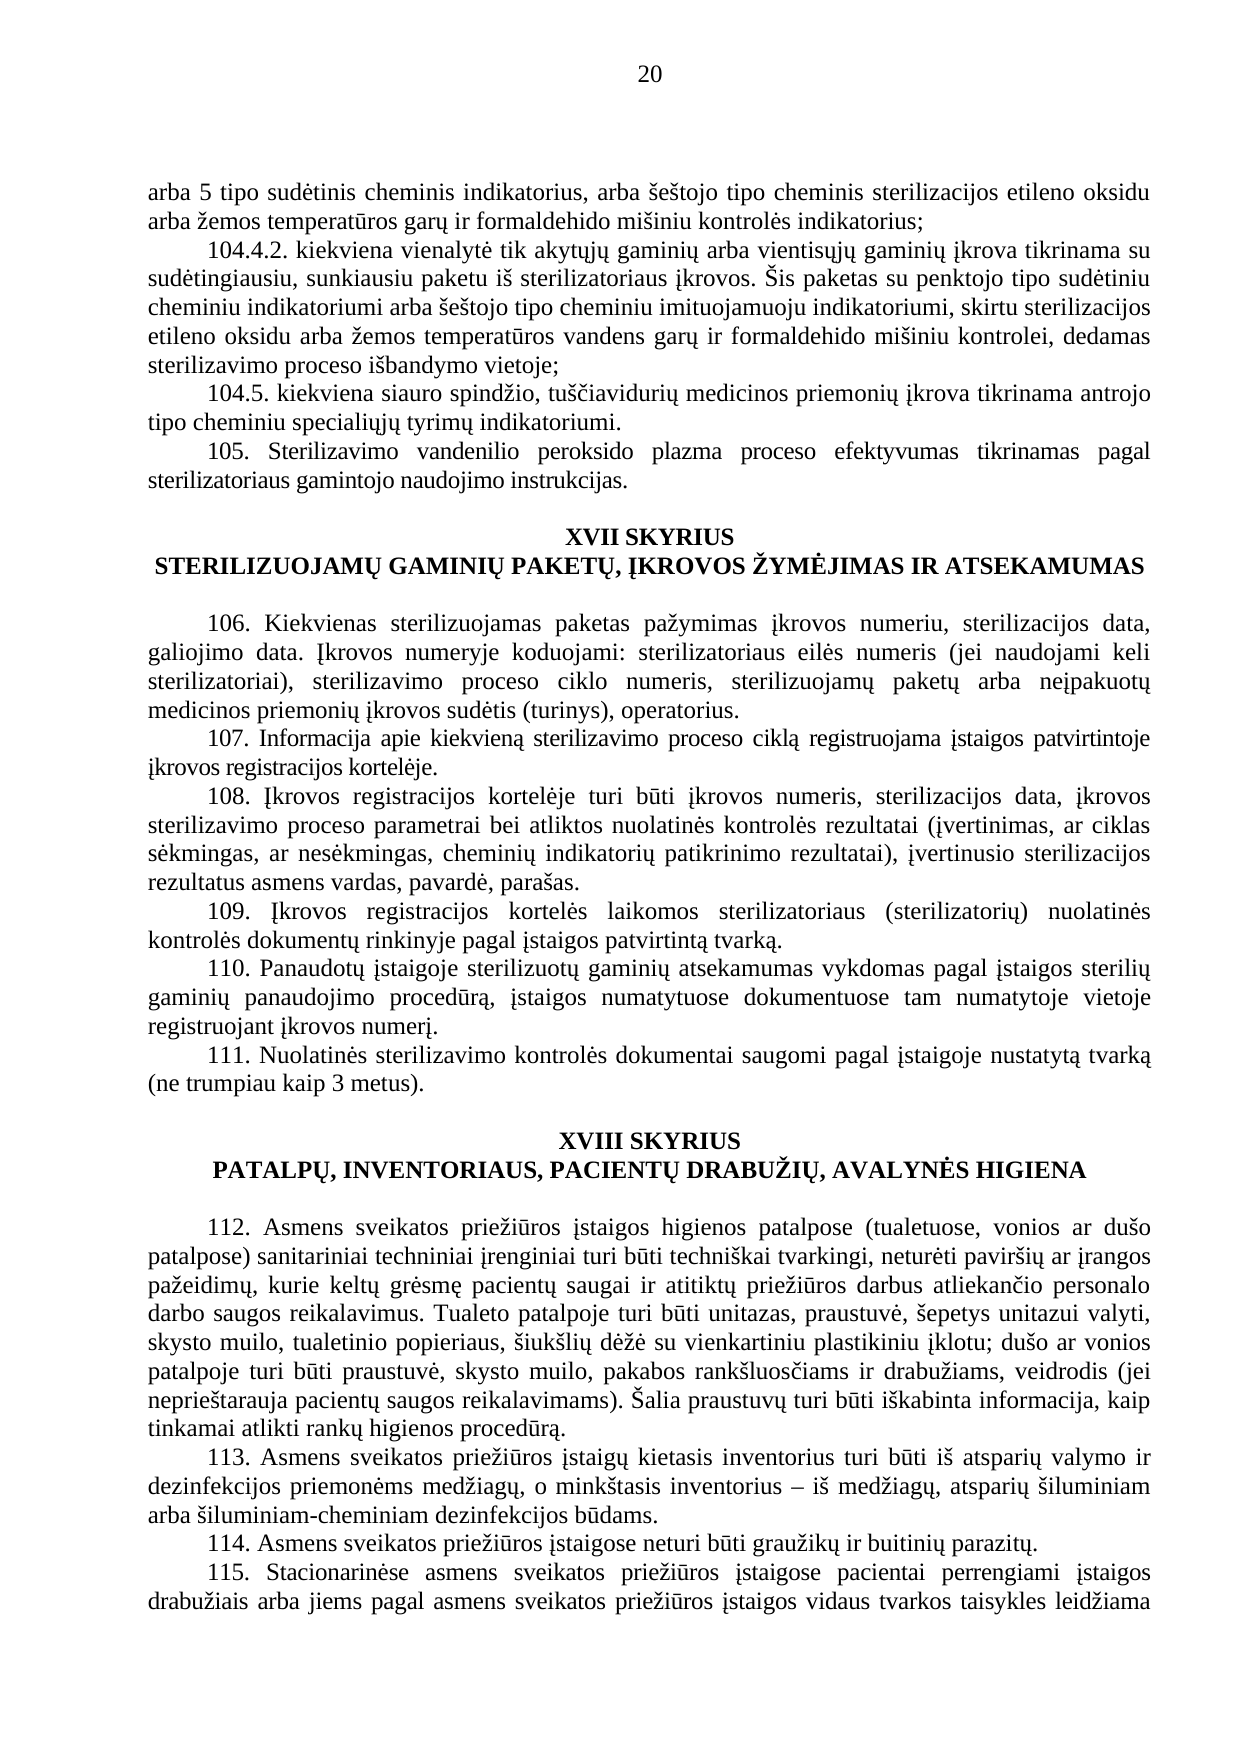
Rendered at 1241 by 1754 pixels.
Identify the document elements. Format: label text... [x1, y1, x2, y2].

text 111. Nuolatinės sterilizavimo kontrolės dokumentai saugomi pagal įstaigoje nustatytą tvarką (ne trumpiau kaip 3 metus). [148, 1040, 1152, 1097]
text 108. Įkrovos registracijos kortelėje turi būti įkrovos numeris, sterilizacijos data, įkrovos sterilizavimo proceso parametrai bei atliktos nuolatinės kontrolės rezultatai (įvertinimas, ar ciklas sėkmingas, ar nesėkmingas, cheminių indikatorių patikrinimo rezultatai), įvertinusio sterilizacijos rezultatus asmens vardas, pavardė, parašas. [148, 781, 1152, 896]
text 109. Įkrovos registracijos kortelės laikomos sterilizatoriaus (sterilizatorių) nuolatinės kontrolės dokumentų rinkinyje pagal įstaigos patvirtintą tvarką. [148, 896, 1152, 953]
text 114. Asmens sveikatos priežiūros įstaigose neturi būti graužikų ir buitinių parazitų. [148, 1528, 1152, 1557]
text 104.4.2. kiekviena vienalytė tik akytųjų gaminių arba vientisųjų gaminių įkrova tikrinama su sudėtingiausiu, sunkiausiu paketu iš sterilizatoriaus įkrovos. Šis paketas su penktojo tipo sudėtiniu cheminiu indikatoriumi arba šeštojo tipo cheminiu imituojamuoju indikatoriumi, skirtu sterilizacijos etileno oksidu arba žemos temperatūros vandens garų ir formaldehido mišiniu kontrolei, dedamas sterilizavimo proceso išbandymo vietoje; [148, 235, 1152, 378]
text 113. Asmens sveikatos priežiūros įstaigų kietasis inventorius turi būti iš atsparių valymo ir dezinfekcijos priemonėms medžiagų, o minkštasis inventorius – iš medžiagų, atsparių šiluminiam arba šiluminiam-cheminiam dezinfekcijos būdams. [148, 1442, 1152, 1528]
text 110. Panaudotų įstaigoje sterilizuotų gaminių atsekamumas vykdomas pagal įstaigos sterilių gaminių panaudojimo procedūrą, įstaigos numatytuose dokumentuose tam numatytoje vietoje registruojant įkrovos numerį. [148, 953, 1152, 1040]
text 106. Kiekvienas sterilizuojamas paketas pažymimas įkrovos numeriu, sterilizacijos data, galiojimo data. Įkrovos numeryje koduojami: sterilizatoriaus eilės numeris (jei naudojami keli sterilizatoriai), sterilizavimo proceso ciklo numeris, sterilizuojamų paketų arba neįpakuotų medicinos priemonių įkrovos sudėtis (turinys), operatorius. [148, 608, 1152, 723]
text 104.5. kiekviena siauro spindžio, tuščiavidurių medicinos priemonių įkrova tikrinama antrojo tipo cheminiu specialiųjų tyrimų indikatoriumi. [148, 378, 1152, 436]
text 105. Sterilizavimo vandenilio peroksido plazma proceso efektyvumas tikrinamas pagal sterilizatoriaus gamintojo naudojimo instrukcijas. [148, 436, 1152, 493]
text 107. Informacija apie kiekvieną sterilizavimo proceso ciklą registruojama įstaigos patvirtintoje įkrovos registracijos kortelėje. [148, 723, 1152, 781]
text STERILIZUOJAMŲ GAMINIŲ PAKETŲ, ĮKROVOS ŽYMĖJIMAS IR ATSEKAMUMAS [148, 551, 1152, 580]
text PATALPŲ, INVENTORIAUS, PACIENTŲ DRABUŽIŲ, AVALYNĖS HIGIENA [148, 1155, 1152, 1183]
text arba 5 tipo sudėtinis cheminis indikatorius, arba šeštojo tipo cheminis sterilizacijos etileno oksidu arba žemos temperatūros garų ir formaldehido mišiniu kontrolės indikatorius; [148, 177, 1152, 235]
text 115. Stacionarinėse asmens sveikatos priežiūros įstaigose pacientai perrengiami įstaigos drabužiais arba jiems pagal asmens sveikatos priežiūros įstaigos vidaus tvarkos taisykles leidžiama [148, 1557, 1152, 1615]
text XVIII skyrius [148, 1126, 1152, 1155]
text 112. Asmens sveikatos priežiūros įstaigos higienos patalpose (tualetuose, vonios ar dušo patalpose) sanitariniai techniniai įrenginiai turi būti techniškai tvarkingi, neturėti paviršių ar įrangos pažeidimų, kurie keltų grėsmę pacientų saugai ir atitiktų priežiūros darbus atliekančio personalo darbo saugos reikalavimus. Tualeto patalpoje turi būti unitazas, praustuvė, šepetys unitazui valyti, skysto muilo, tualetinio popieriaus, šiukšlių dėžė su vienkartiniu plastikiniu įklotu; dušo ar vonios patalpoje turi būti praustuvė, skysto muilo, pakabos rankšluosčiams ir drabužiams, veidrodis (jei neprieštarauja pacientų saugos reikalavimams). Šalia praustuvų turi būti iškabinta informacija, kaip tinkamai atlikti rankų higienos procedūrą. [148, 1212, 1152, 1442]
text XVII SKYRIUS [148, 522, 1152, 551]
